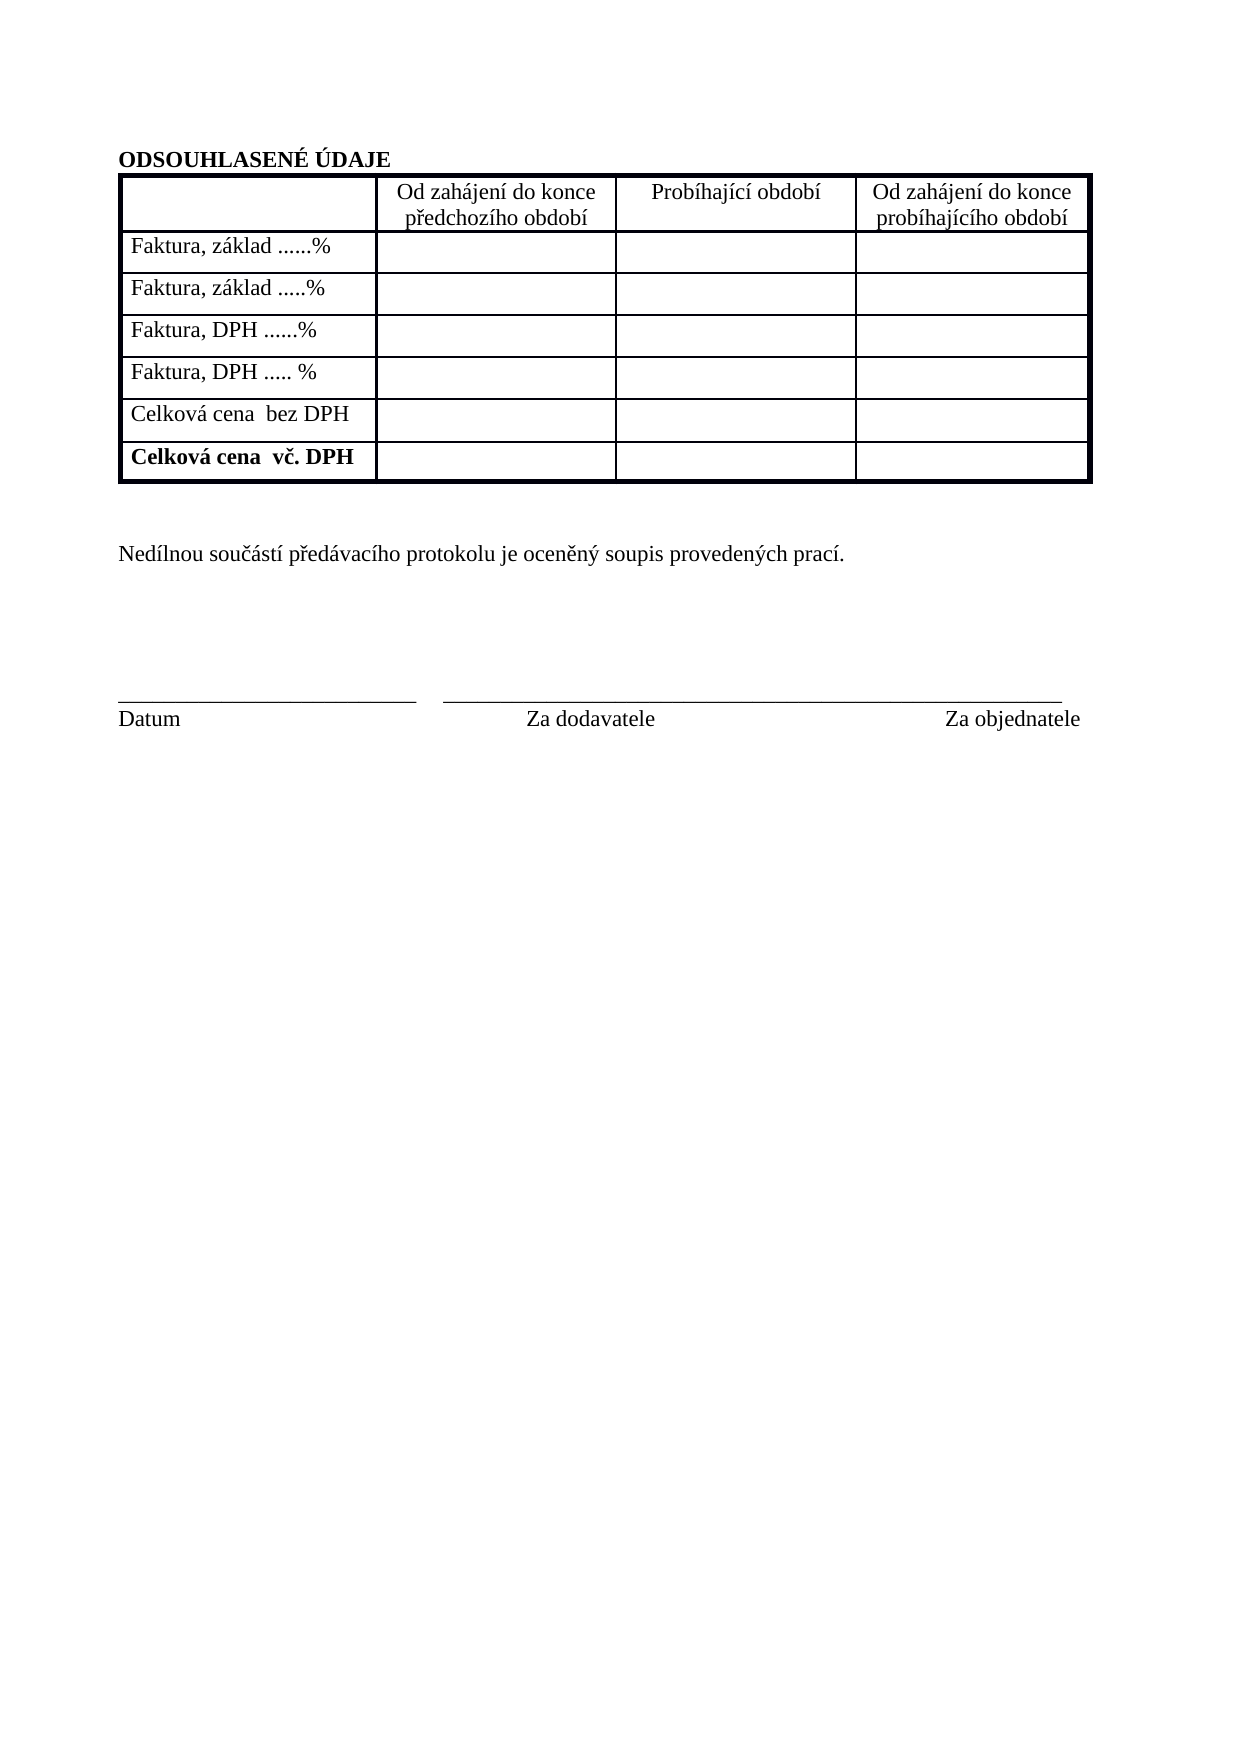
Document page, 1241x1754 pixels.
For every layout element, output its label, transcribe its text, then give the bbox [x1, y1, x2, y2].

table_cell [857, 443, 1087, 479]
table_cell Celková cena bez DPH [123, 400, 375, 441]
table_cell [378, 233, 615, 272]
table_cell [857, 274, 1087, 314]
table_cell [617, 274, 855, 314]
text Nedílnou součástí předávacího protokolu je oceněný soupis provedených prací. [118, 540, 1093, 567]
table_cell [617, 233, 855, 272]
table_cell [617, 443, 855, 479]
table_cell [378, 316, 615, 356]
table_cell [378, 400, 615, 441]
table_cell Faktura, DPH ......% [123, 316, 375, 356]
table_cell [857, 358, 1087, 398]
table_header Probíhající období [617, 178, 855, 230]
table_cell [857, 316, 1087, 356]
table_cell [378, 358, 615, 398]
table_cell [617, 358, 855, 398]
table_cell Faktura, základ .....% [123, 274, 375, 314]
text ODSOUHLASENÉ ÚDAJE [118, 146, 1122, 172]
text Datum Za dodavatele Za objednatele [118, 705, 1122, 732]
text __________________________ ______________________________________________________ [118, 679, 1122, 705]
table_cell [857, 233, 1087, 272]
table_cell [378, 274, 615, 314]
table_cell Faktura, základ ......% [123, 233, 375, 272]
table_cell Faktura, DPH ..... % [123, 358, 375, 398]
table_header Od zahájení do konce předchozího období [378, 178, 615, 230]
table_cell [378, 443, 615, 479]
table_cell Celková cena vč. DPH [123, 443, 375, 479]
table_cell [617, 400, 855, 441]
table_cell [617, 316, 855, 356]
table_cell [857, 400, 1087, 441]
table_header [123, 178, 375, 230]
table_header Od zahájení do konce probíhajícího období [857, 178, 1087, 230]
